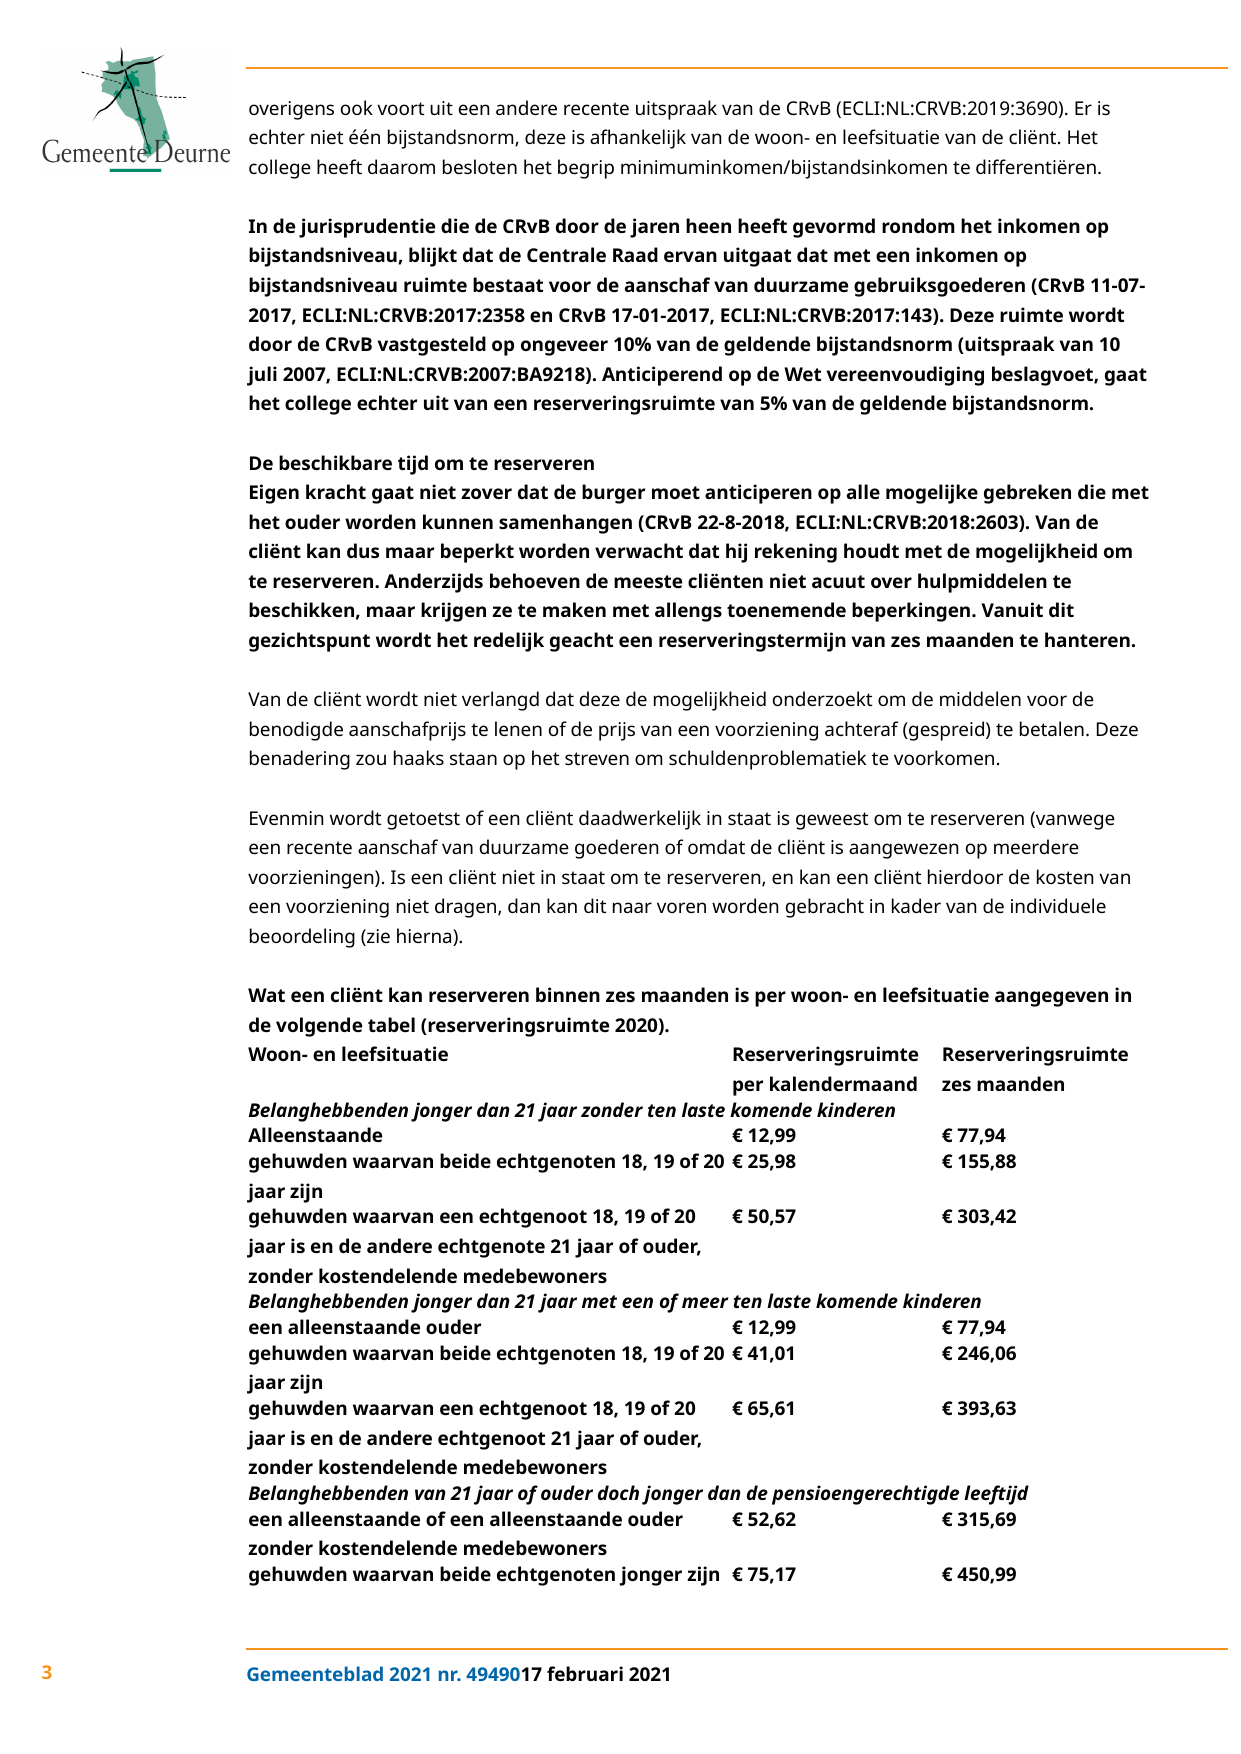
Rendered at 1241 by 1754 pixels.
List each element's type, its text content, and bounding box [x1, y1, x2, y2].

picture [41, 47, 231, 172]
text Van de cliënt wordt niet verlangd dat deze de mogelijkheid onderzoekt om de middelen voor de benodigde aanschafprijs te lenen of de prijs van een voorziening achteraf (gespreid) te betalen. Deze benadering zou haaks staan op het streven om schuldenproblematiek te voorkomen. [248, 686, 1152, 771]
table_cell gehuwden waarvan beide echtgenoten jonger zijn [248, 1561, 732, 1587]
table_cell € 50,57 [732, 1204, 942, 1288]
table_cell € 315,69 [942, 1506, 1152, 1561]
table_cell € 12,99 [732, 1123, 942, 1148]
table_cell € 246,06 [942, 1340, 1152, 1395]
text Evenmin wordt getoetst of een cliënt daadwerkelijk in staat is geweest om te reserveren (vanwege een recente aanschaf van duurzame goederen of omdat de cliënt is aangewezen op meerdere voorzieningen). Is een cliënt niet in staat om te reserveren, en kan een cliënt hierdoor de kosten van een voorziening niet dragen, dan kan dit naar voren worden gebracht in kader van de individuele beoordeling (zie hierna). [248, 805, 1152, 949]
table_cell € 77,94 [942, 1123, 1152, 1148]
table_cell € 393,63 [942, 1395, 1152, 1480]
text Eigen kracht gaat niet zover dat de burger moet anticiperen op alle mogelijke gebreken die met het ouder worden kunnen samenhangen (CRvB 22-8-2018, ECLI:NL:CRVB:2018:2603). Van de cliënt kan dus maar beperkt worden verwacht dat hij rekening houdt met de mogelijkheid om te reserveren. Anderzijds behoeven de meeste cliënten niet acuut over hulpmiddelen te beschikken, maar krijgen ze te maken met allengs toenemende beperkingen. Vanuit dit gezichtspunt wordt het redelijk geacht een reserveringstermijn van zes maanden te hanteren. [248, 479, 1152, 653]
text In de jurisprudentie die de CRvB door de jaren heen heeft gevormd rondom het inkomen op bijstandsniveau, blijkt dat de Centrale Raad ervan uitgaat dat met een inkomen op bijstandsniveau ruimte bestaat voor de aanschaf van duurzame gebruiksgoederen (CRvB 11-07-2017, ECLI:NL:CRVB:2017:2358 en CRvB 17-01-2017, ECLI:NL:CRVB:2017:143). Deze ruimte wordt door de CRvB vastgesteld op ongeveer 10% van de geldende bijstandsnorm (uitspraak van 10 juli 2007, ECLI:NL:CRVB:2007:BA9218). Anticiperend op de Wet vereenvoudiging beslagvoet, gaat het college echter uit van een reserveringsruimte van 5% van de geldende bijstandsnorm. [248, 213, 1152, 416]
table_cell € 25,98 [732, 1148, 942, 1204]
table_cell € 303,42 [942, 1204, 1152, 1288]
table_cell € 12,99 [732, 1314, 942, 1340]
table_cell € 75,17 [732, 1561, 942, 1587]
text De beschikbare tijd om te reserveren [248, 450, 1152, 476]
table_header Reserveringsruimte per kalendermaand [732, 1042, 942, 1097]
table_cell gehuwden waarvan beide echtgenoten 18, 19 of 20 jaar zijn [248, 1340, 732, 1395]
table_cell gehuwden waarvan een echtgenoot 18, 19 of 20 jaar is en de andere echtgenote 21 jaar of ouder, zonder kostendelende medebewoners [248, 1204, 732, 1288]
table_cell gehuwden waarvan beide echtgenoten 18, 19 of 20 jaar zijn [248, 1148, 732, 1204]
table_cell € 65,61 [732, 1395, 942, 1480]
table_cell Belanghebbenden van 21 jaar of ouder doch jonger dan de pensioengerechtigde leeftijd [248, 1480, 1152, 1506]
table_header Woon- en leefsituatie [248, 1042, 732, 1097]
table_header Reserveringsruimte zes maanden [942, 1042, 1152, 1097]
table_cell een alleenstaande ouder [248, 1314, 732, 1340]
table_cell € 155,88 [942, 1148, 1152, 1204]
table_cell € 450,99 [942, 1561, 1152, 1587]
table_cell € 77,94 [942, 1314, 1152, 1340]
table_cell € 52,62 [732, 1506, 942, 1561]
table_cell gehuwden waarvan een echtgenoot 18, 19 of 20 jaar is en de andere echtgenoot 21 jaar of ouder, zonder kostendelende medebewoners [248, 1395, 732, 1480]
text Wat een cliënt kan reserveren binnen zes maanden is per woon- en leefsituatie aangegeven in de volgende tabel (reserveringsruimte 2020). [248, 982, 1152, 1038]
table_cell Alleenstaande [248, 1123, 732, 1148]
table_cell Belanghebbenden jonger dan 21 jaar zonder ten laste komende kinderen [248, 1097, 1152, 1123]
table_cell een alleenstaande of een alleenstaande ouder zonder kostendelende medebewoners [248, 1506, 732, 1561]
text overigens ook voort uit een andere recente uitspraak van de CRvB (ECLI:NL:CRVB:2019:3690). Er is echter niet één bijstandsnorm, deze is afhankelijk van de woon- en leefsituatie van de cliënt. Het college heeft daarom besloten het begrip minimuminkomen/bijstandsinkomen te differentiëren. [248, 95, 1152, 180]
table_cell € 41,01 [732, 1340, 942, 1395]
table_cell Belanghebbenden jonger dan 21 jaar met een of meer ten laste komende kinderen [248, 1289, 1152, 1314]
